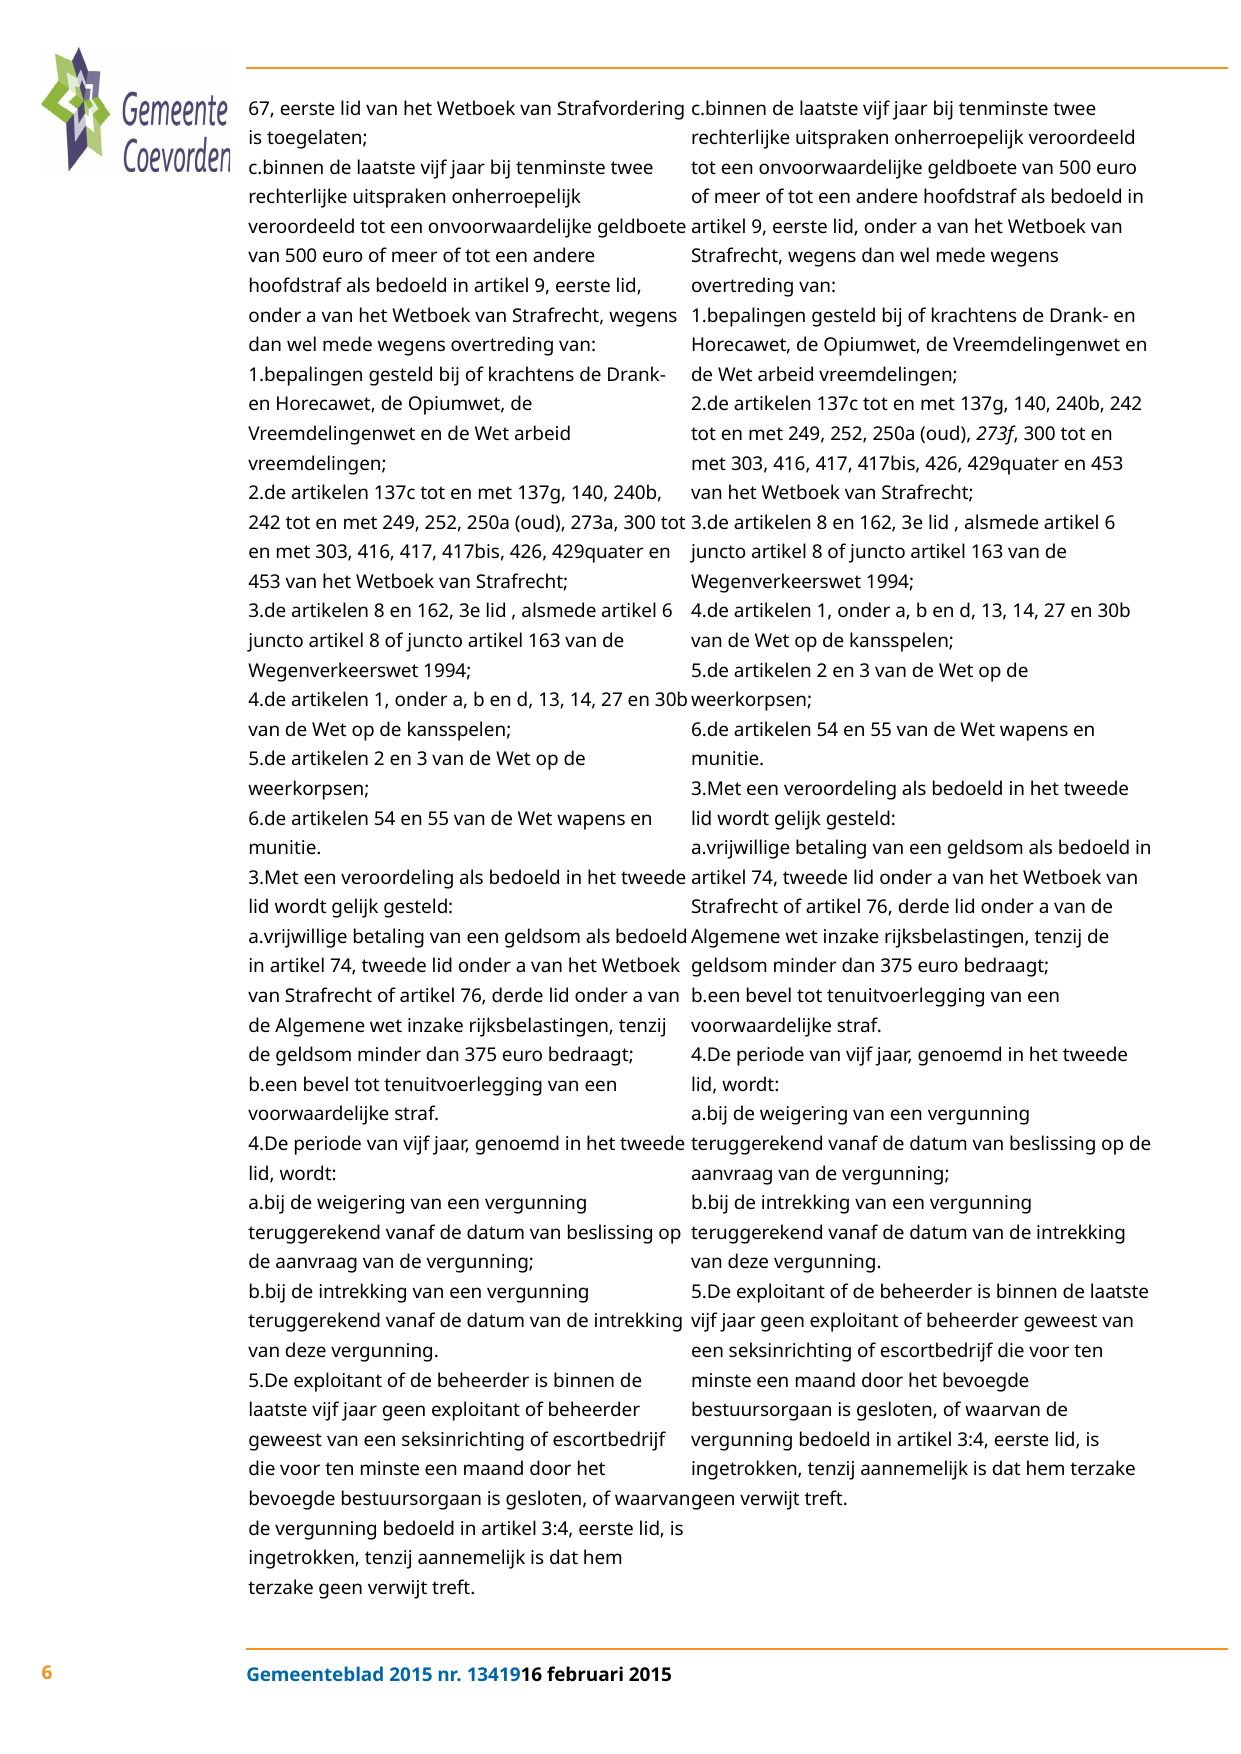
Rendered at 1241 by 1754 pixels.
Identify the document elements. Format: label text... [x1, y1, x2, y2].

table_cell c.binnen de laatste vijf jaar bij tenminste twee rechterlijke uitspraken onherroepelijk veroordeeld tot een onvoorwaardelijke geldboete van 500 euro of meer of tot een andere hoofdstraf als bedoeld in artikel 9, eerste lid, onder a van het Wetboek van Strafrecht, wegens dan wel mede wegens overtreding van: 1.bepalingen gesteld bij of krachtens de Drank- en Horecawet, de Opiumwet, de Vreemdelingenwet en de Wet arbeid vreemdelingen; 2.de artikelen 137c tot en met 137g, 140, 240b, 242 tot en met 249, 252, 250a (oud), 273f, 300 tot en met 303, 416, 417, 417bis, 426, 429quater en 453 van het Wetboek van Strafrecht; 3.de artikelen 8 en 162, 3e lid , alsmede artikel 6 juncto artikel 8 of juncto artikel 163 van de Wegenverkeerswet 1994; 4.de artikelen 1, onder a, b en d, 13, 14, 27 en 30b van de Wet op de kansspelen; 5.de artikelen 2 en 3 van de Wet op de weerkorpsen; 6.de artikelen 54 en 55 van de Wet wapens en munitie. 3.Met een veroordeling als bedoeld in het tweede lid wordt gelijk gesteld: a.vrijwillige betaling van een geldsom als bedoeld in artikel 74, tweede lid onder a van het Wetboek van Strafrecht of artikel 76, derde lid onder a van de Algemene wet inzake rijksbelastingen, tenzij de geldsom minder dan 375 euro bedraagt; b.een bevel tot tenuitvoerlegging van een voorwaardelijke straf. 4.De periode van vijf jaar, genoemd in het tweede lid, wordt: a.bij de weigering van een vergunning teruggerekend vanaf de datum van beslissing op de aanvraag van de vergunning; b.bij de intrekking van een vergunning teruggerekend vanaf de datum van de intrekking van deze vergunning. 5.De exploitant of de beheerder is binnen de laatste vijf jaar geen exploitant of beheerder geweest van een seksinrichting of escortbedrijf die voor ten minste een maand door het bevoegde bestuursorgaan is gesloten, of waarvan de vergunning bedoeld in artikel 3:4, eerste lid, is ingetrokken, tenzij aannemelijk is dat hem terzake geen verwijt treft. [691, 95, 1152, 1600]
table_cell 67, eerste lid van het Wetboek van Strafvordering is toegelaten; c.binnen de laatste vijf jaar bij tenminste twee rechterlijke uitspraken onherroepelijk veroordeeld tot een onvoorwaardelijke geldboete van 500 euro of meer of tot een andere hoofdstraf als bedoeld in artikel 9, eerste lid, onder a van het Wetboek van Strafrecht, wegens dan wel mede wegens overtreding van: 1.bepalingen gesteld bij of krachtens de Drank- en Horecawet, de Opiumwet, de Vreemdelingenwet en de Wet arbeid vreemdelingen; 2.de artikelen 137c tot en met 137g, 140, 240b, 242 tot en met 249, 252, 250a (oud), 273a, 300 tot en met 303, 416, 417, 417bis, 426, 429quater en 453 van het Wetboek van Strafrecht; 3.de artikelen 8 en 162, 3e lid , alsmede artikel 6 juncto artikel 8 of juncto artikel 163 van de Wegenverkeerswet 1994; 4.de artikelen 1, onder a, b en d, 13, 14, 27 en 30b van de Wet op de kansspelen; 5.de artikelen 2 en 3 van de Wet op de weerkorpsen; 6.de artikelen 54 en 55 van de Wet wapens en munitie. 3.Met een veroordeling als bedoeld in het tweede lid wordt gelijk gesteld: a.vrijwillige betaling van een geldsom als bedoeld in artikel 74, tweede lid onder a van het Wetboek van Strafrecht of artikel 76, derde lid onder a van de Algemene wet inzake rijksbelastingen, tenzij de geldsom minder dan 375 euro bedraagt; b.een bevel tot tenuitvoerlegging van een voorwaardelijke straf. 4.De periode van vijf jaar, genoemd in het tweede lid, wordt: a.bij de weigering van een vergunning teruggerekend vanaf de datum van beslissing op de aanvraag van de vergunning; b.bij de intrekking van een vergunning teruggerekend vanaf de datum van de intrekking van deze vergunning. 5.De exploitant of de beheerder is binnen de laatste vijf jaar geen exploitant of beheerder geweest van een seksinrichting of escortbedrijf die voor ten minste een maand door het bevoegde bestuursorgaan is gesloten, of waarvan de vergunning bedoeld in artikel 3:4, eerste lid, is ingetrokken, tenzij aannemelijk is dat hem terzake geen verwijt treft. [248, 95, 691, 1600]
picture [41, 47, 231, 172]
